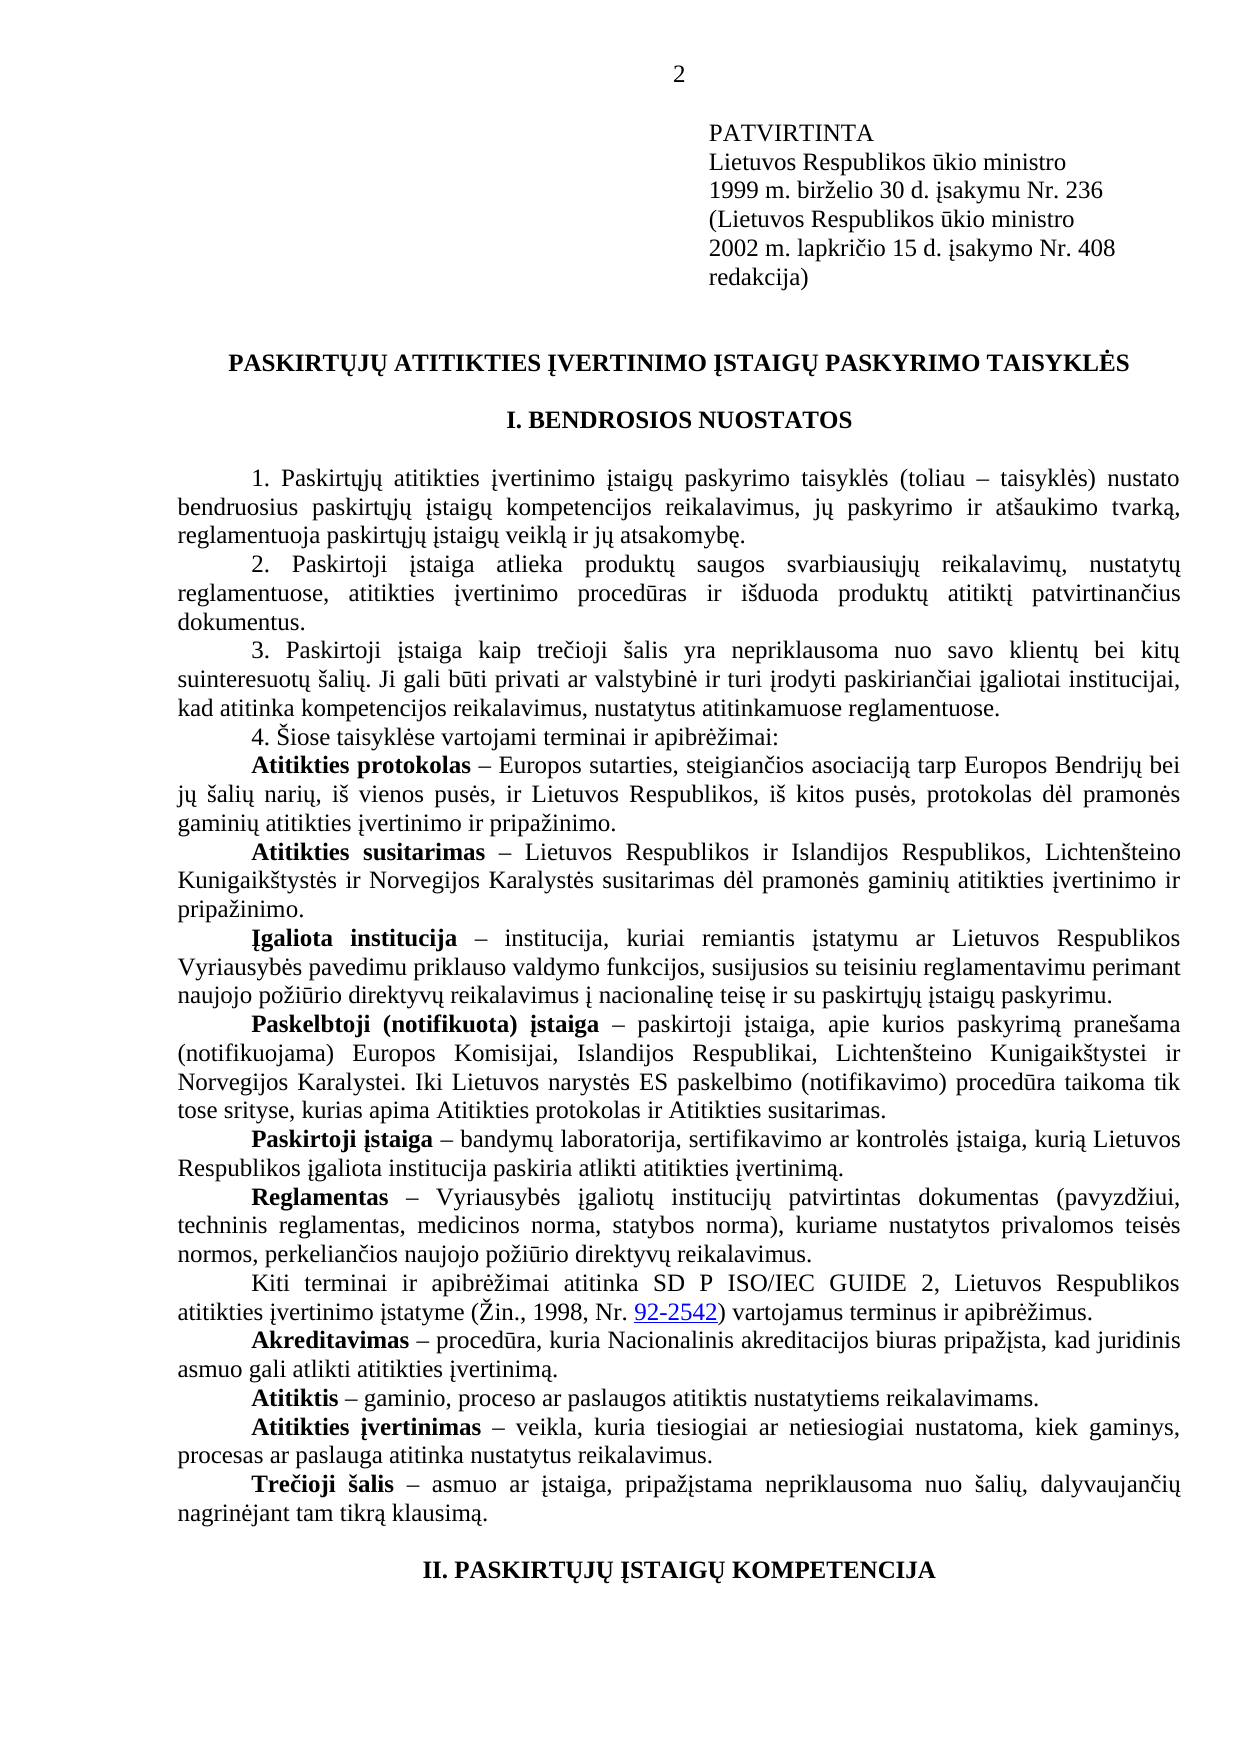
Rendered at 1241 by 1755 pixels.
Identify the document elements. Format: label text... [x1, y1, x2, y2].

text Akreditavimas – procedūra, kuria Nacionalinis akreditacijos biuras pripažįsta, kad juridinis asmuo gali atlikti atitikties įvertinimą. [177, 1326, 1181, 1383]
text 1999 m. birželio 30 d. įsakymu Nr. 236 [177, 176, 1181, 204]
text Atitiktis – gaminio, proceso ar paslaugos atitiktis nustatytiems reikalavimams. [177, 1383, 1181, 1412]
text Kiti terminai ir apibrėžimai atitinka SD P ISO/IEC GUIDE 2, Lietuvos Respublikos atitikties įvertinimo įstatyme (Žin., 1998, Nr. 92-2542) vartojamus terminus ir apibrėžimus. [177, 1268, 1181, 1326]
text Atitikties susitarimas – Lietuvos Respublikos ir Islandijos Respublikos, Lichtenšteino Kunigaikštystės ir Norvegijos Karalystės susitarimas dėl pramonės gaminių atitikties įvertinimo ir pripažinimo. [177, 837, 1181, 923]
text redakcija) [177, 262, 1181, 291]
text PATVIRTINTA [709, 118, 1181, 147]
text (Lietuvos Respublikos ūkio ministro [177, 204, 1181, 233]
text Įgaliota institucija – institucija, kuriai remiantis įstatymu ar Lietuvos Respublikos Vyriausybės pavedimu priklauso valdymo funkcijos, susijusios su teisiniu reglamentavimu perimant naujojo požiūrio direktyvų reikalavimus į nacionalinę teisę ir su paskirtųjų įstaigų paskyrimu. [177, 923, 1181, 1009]
text 3. Paskirtoji įstaiga kaip trečioji šalis yra nepriklausoma nuo savo klientų bei kitų suinteresuotų šalių. Ji gali būti privati ar valstybinė ir turi įrodyti paskiriančiai įgaliotai institucijai, kad atitinka kompetencijos reikalavimus, nustatytus atitinkamuose reglamentuose. [177, 636, 1181, 722]
text 1. Paskirtųjų atitikties įvertinimo įstaigų paskyrimo taisyklės (toliau – taisyklės) nustato bendruosius paskirtųjų įstaigų kompetencijos reikalavimus, jų paskyrimo ir atšaukimo tvarką, reglamentuoja paskirtųjų įstaigų veiklą ir jų atsakomybę. [177, 463, 1181, 549]
text 2002 m. lapkričio 15 d. įsakymo Nr. 408 [177, 233, 1181, 262]
text PASKIRTŲJŲ ATITIKTIES ĮVERTINIMO ĮSTAIGŲ PASKYRIMO TAISYKLĖS [177, 348, 1181, 377]
text Trečioji šalis – asmuo ar įstaiga, pripažįstama nepriklausoma nuo šalių, dalyvaujančių nagrinėjant tam tikrą klausimą. [177, 1469, 1181, 1527]
text I. BENDROSIOS NUOSTATOS [177, 406, 1181, 434]
text 4. Šiose taisyklėse vartojami terminai ir apibrėžimai: [177, 722, 1181, 751]
text 2. Paskirtoji įstaiga atlieka produktų saugos svarbiausiųjų reikalavimų, nustatytų reglamentuose, atitikties įvertinimo procedūras ir išduoda produktų atitiktį patvirtinančius dokumentus. [177, 549, 1181, 636]
text Paskirtoji įstaiga – bandymų laboratorija, sertifikavimo ar kontrolės įstaiga, kurią Lietuvos Respublikos įgaliota institucija paskiria atlikti atitikties įvertinimą. [177, 1124, 1181, 1182]
text Reglamentas – Vyriausybės įgaliotų institucijų patvirtintas dokumentas (pavyzdžiui, techninis reglamentas, medicinos norma, statybos norma), kuriame nustatytos privalomos teisės normos, perkeliančios naujojo požiūrio direktyvų reikalavimus. [177, 1182, 1181, 1268]
text Lietuvos Respublikos ūkio ministro [177, 147, 1181, 176]
text Paskelbtoji (notifikuota) įstaiga – paskirtoji įstaiga, apie kurios paskyrimą pranešama (notifikuojama) Europos Komisijai, Islandijos Respublikai, Lichtenšteino Kunigaikštystei ir Norvegijos Karalystei. Iki Lietuvos narystės ES paskelbimo (notifikavimo) procedūra taikoma tik tose srityse, kurias apima Atitikties protokolas ir Atitikties susitarimas. [177, 1009, 1181, 1124]
text Atitikties įvertinimas – veikla, kuria tiesiogiai ar netiesiogiai nustatoma, kiek gaminys, procesas ar paslauga atitinka nustatytus reikalavimus. [177, 1412, 1181, 1469]
text II. PASKIRTŲJŲ ĮSTAIGŲ KOMPETENCIJA [177, 1556, 1181, 1584]
text Atitikties protokolas – Europos sutarties, steigiančios asociaciją tarp Europos Bendrijų bei jų šalių narių, iš vienos pusės, ir Lietuvos Respublikos, iš kitos pusės, protokolas dėl pramonės gaminių atitikties įvertinimo ir pripažinimo. [177, 751, 1181, 837]
